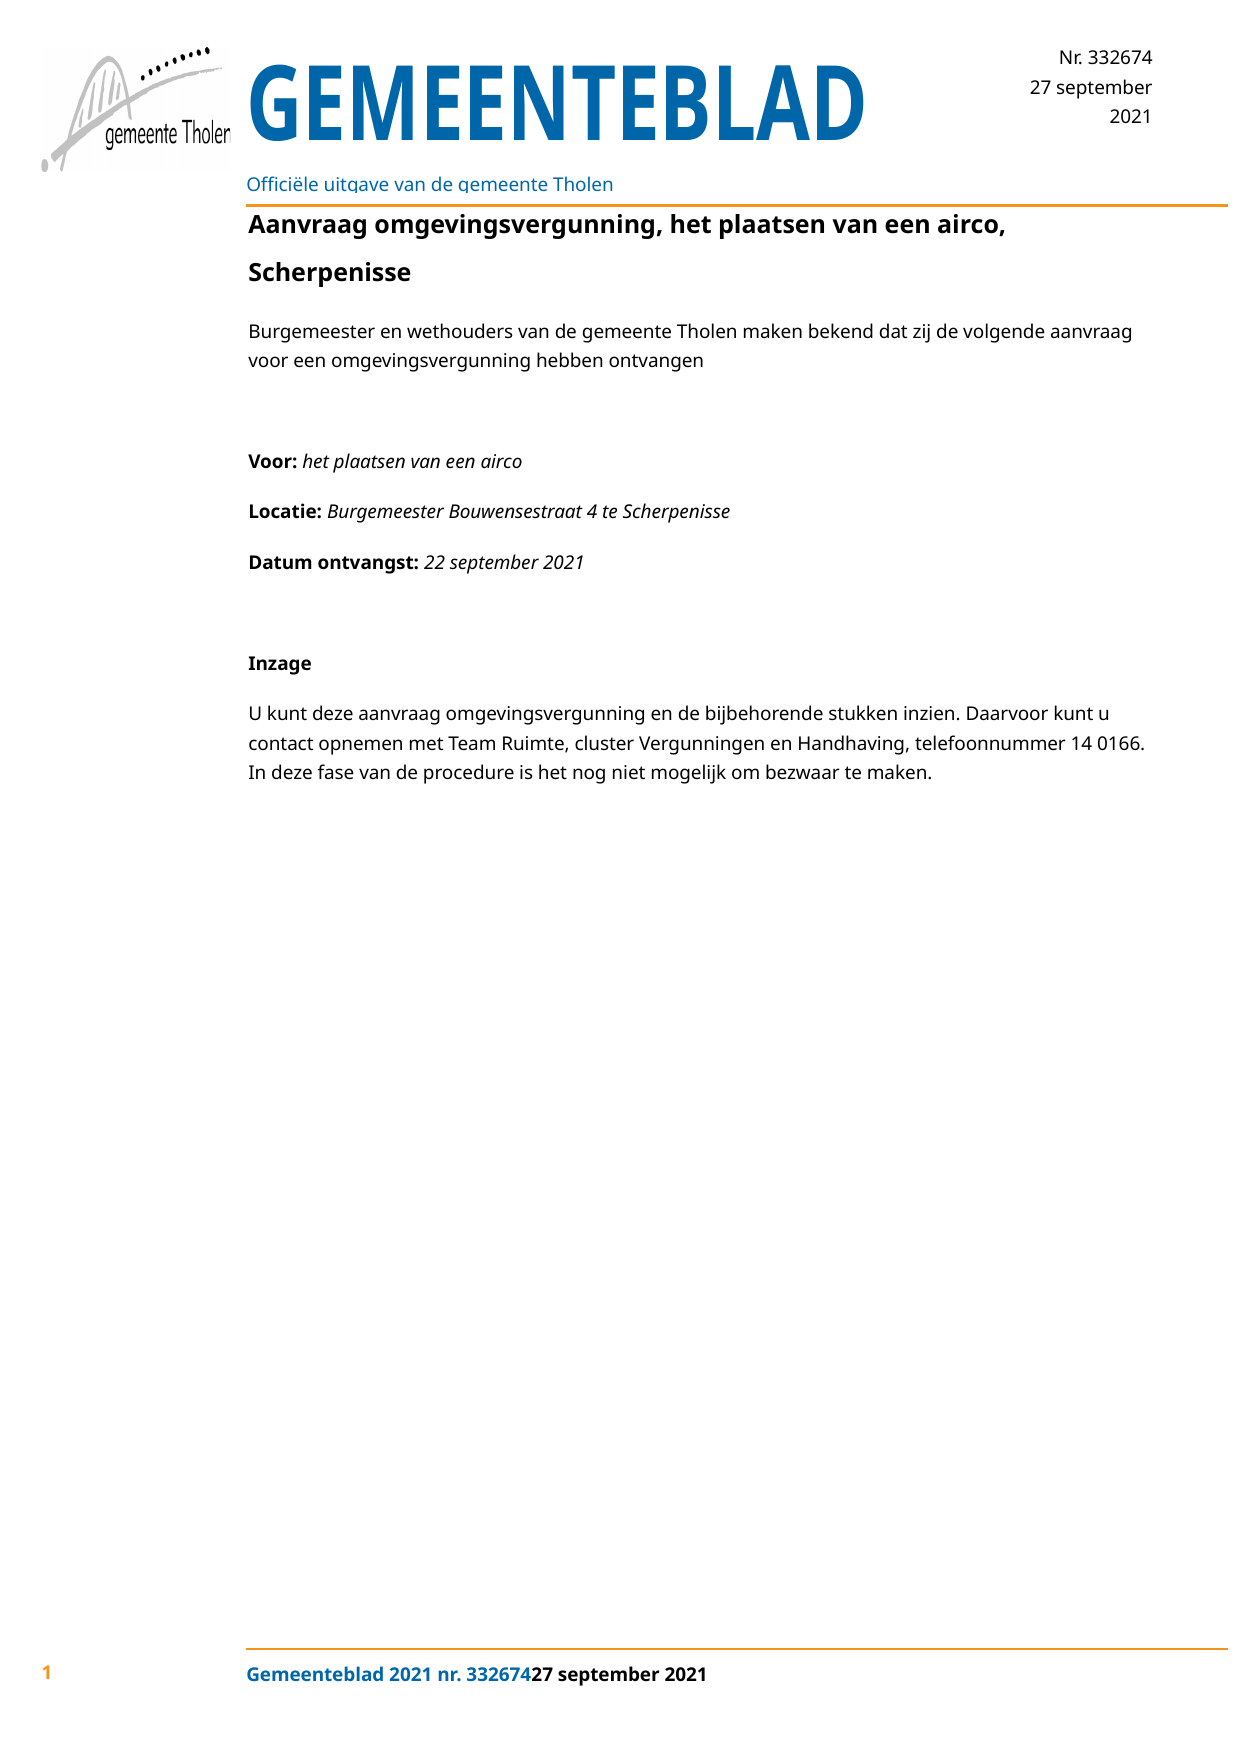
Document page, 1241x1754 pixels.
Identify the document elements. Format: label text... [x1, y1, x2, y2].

picture [41, 47, 231, 172]
text Voor: het plaatsen van een airco [248, 448, 1152, 474]
text Burgemeester en wethouders van de gemeente Tholen maken bekend dat zij de volgende aanvraag voor een omgevingsvergunning hebben ontvangen [248, 318, 1152, 373]
text Datum ontvangst: 22 september 2021 [248, 549, 1152, 575]
text Locatie: Burgemeester Bouwensestraat 4 te Scherpenisse [248, 499, 1152, 524]
text Aanvraag omgevingsvergunning, het plaatsen van een airco, Scherpenisse [248, 207, 1152, 288]
text Inzage [248, 650, 1152, 676]
text U kunt deze aanvraag omgevingsvergunning en de bijbehorende stukken inzien. Daarvoor kunt u contact opnemen met Team Ruimte, cluster Vergunningen en Handhaving, telefoonnummer 14 0166. In deze fase van de procedure is het nog niet mogelijk om bezwaar te maken. [248, 700, 1152, 785]
